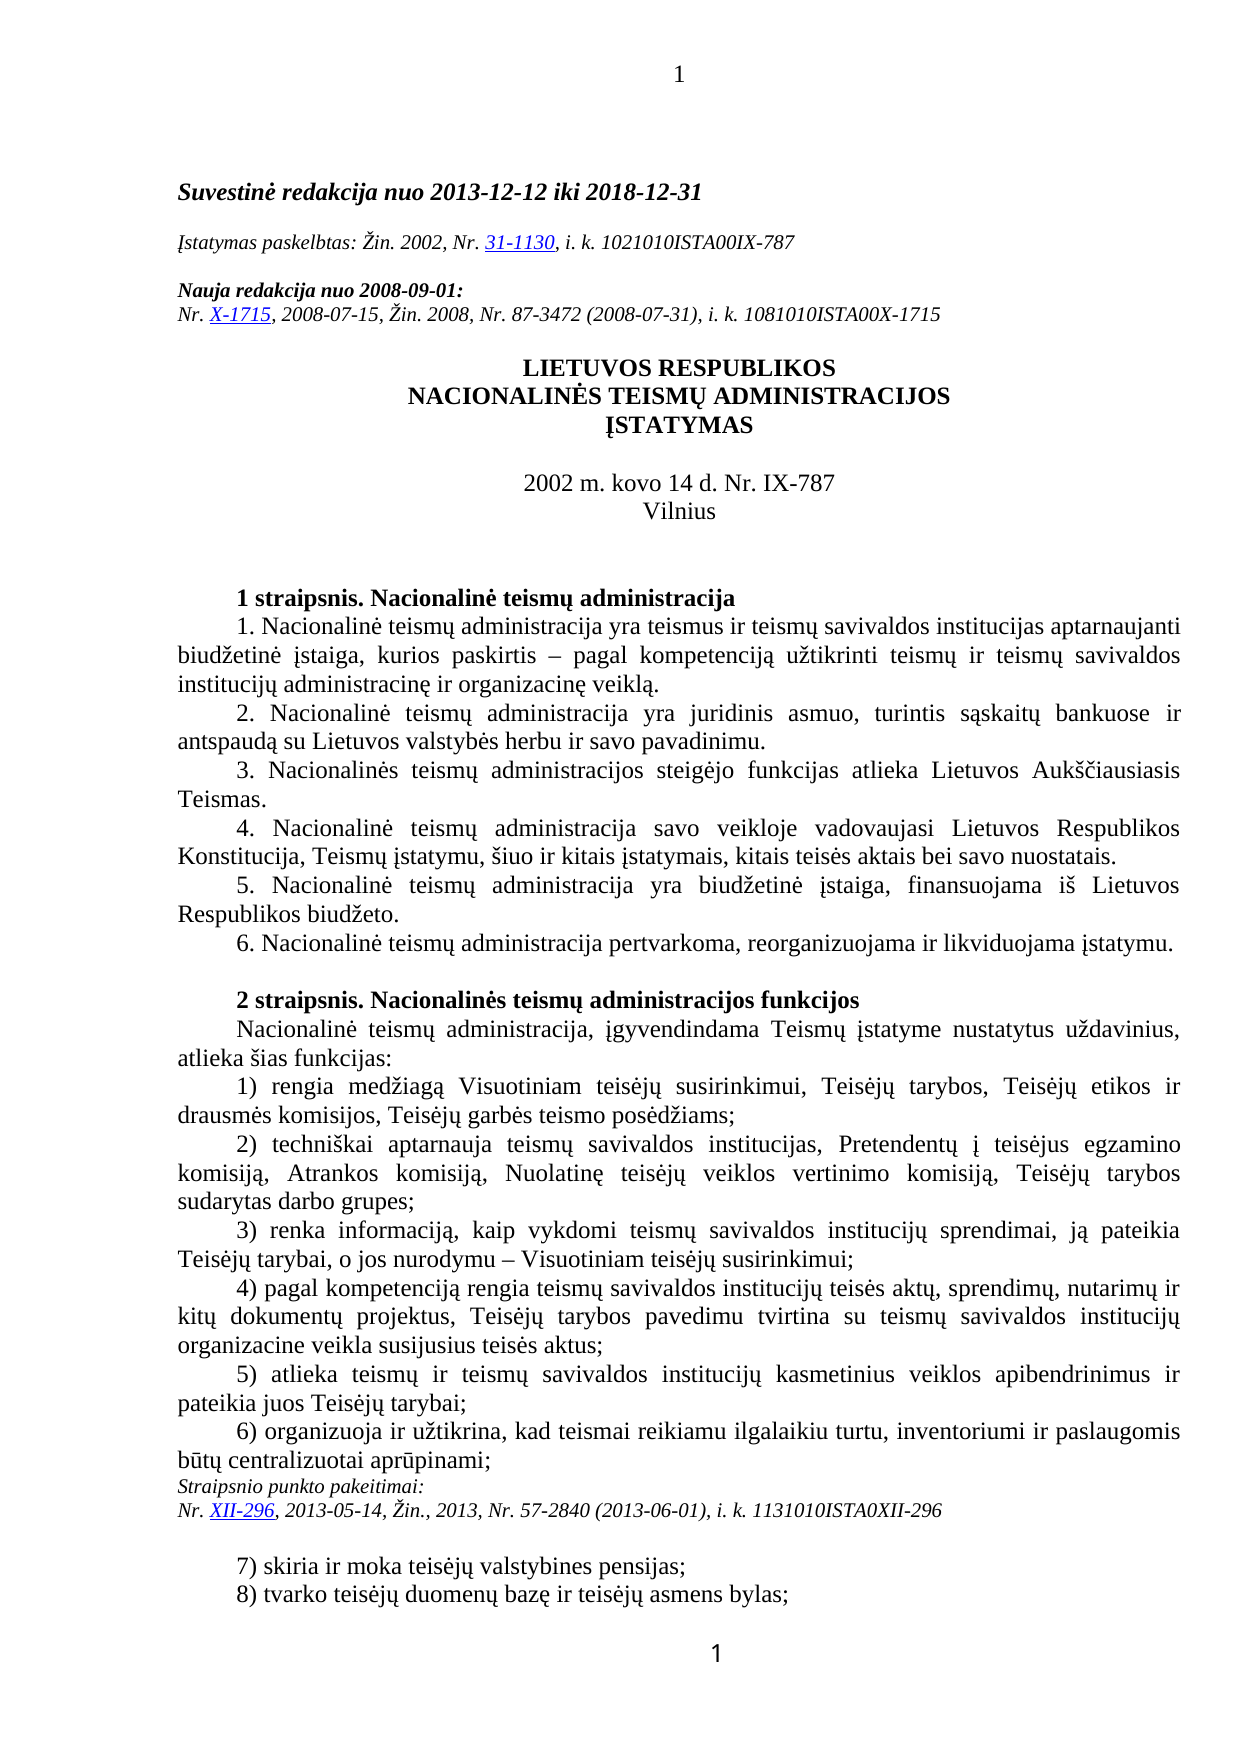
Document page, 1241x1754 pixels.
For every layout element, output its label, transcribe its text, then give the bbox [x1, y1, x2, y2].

text LIETUVOS RESPUBLIKOS NACIONALINĖS TEISMŲ ADMINISTRACIJOS ĮSTATYMAS [177, 353, 1181, 439]
text Nauja redakcija nuo 2008-09-01: [177, 278, 1181, 302]
text 3) renka informaciją, kaip vykdomi teismų savivaldos institucijų sprendimai, ją pateikia Teisėjų tarybai, o jos nurodymu – Visuotiniam teisėjų susirinkimui; [177, 1215, 1181, 1273]
text 1 straipsnis. Nacionalinė teismų administracija [177, 583, 1181, 611]
text 2002 m. kovo 14 d. Nr. IX-787 [177, 468, 1181, 496]
text 2) techniškai aptarnauja teismų savivaldos institucijas, Pretendentų į teisėjus egzamino komisiją, Atrankos komisiją, Nuolatinę teisėjų veiklos vertinimo komisiją, Teisėjų tarybos sudarytas darbo grupes; [177, 1129, 1181, 1215]
text 4. Nacionalinė teismų administracija savo veikloje vadovaujasi Lietuvos Respublikos Konstitucija, Teismų įstatymu, šiuo ir kitais įstatymais, kitais teisės aktais bei savo nuostatais. [177, 813, 1181, 870]
text 1. Nacionalinė teismų administracija yra teismus ir teismų savivaldos institucijas aptarnaujanti biudžetinė įstaiga, kurios paskirtis – pagal kompetenciją užtikrinti teismų ir teismų savivaldos institucijų administracinę ir organizacinę veiklą. [177, 611, 1181, 698]
text 5) atlieka teismų ir teismų savivaldos institucijų kasmetinius veiklos apibendrinimus ir pateikia juos Teisėjų tarybai; [177, 1359, 1181, 1416]
text 3. Nacionalinės teismų administracijos steigėjo funkcijas atlieka Lietuvos Aukščiausiasis Teismas. [177, 755, 1181, 813]
text Nr. X-1715, 2008-07-15, Žin. 2008, Nr. 87-3472 (2008-07-31), i. k. 1081010ISTA00X-1715 [177, 302, 1181, 326]
text Straipsnio punkto pakeitimai: [177, 1474, 1181, 1498]
text Vilnius [177, 496, 1181, 525]
text 2. Nacionalinė teismų administracija yra juridinis asmuo, turintis sąskaitų bankuose ir antspaudą su Lietuvos valstybės herbu ir savo pavadinimu. [177, 698, 1181, 755]
text Nr. XII-296, 2013-05-14, Žin., 2013, Nr. 57-2840 (2013-06-01), i. k. 1131010ISTA0XII-296 [177, 1498, 1181, 1522]
text 2 straipsnis. Nacionalinės teismų administracijos funkcijos [177, 985, 1181, 1014]
text 8) tvarko teisėjų duomenų bazę ir teisėjų asmens bylas; [177, 1579, 1181, 1608]
text 5. Nacionalinė teismų administracija yra biudžetinė įstaiga, finansuojama iš Lietuvos Respublikos biudžeto. [177, 870, 1181, 928]
text 7) skiria ir moka teisėjų valstybines pensijas; [177, 1551, 1181, 1579]
text 6. Nacionalinė teismų administracija pertvarkoma, reorganizuojama ir likviduojama įstatymu. [177, 928, 1181, 956]
text Įstatymas paskelbtas: Žin. 2002, Nr. 31-1130, i. k. 1021010ISTA00IX-787 [177, 230, 1181, 254]
text Nacionalinė teismų administracija, įgyvendindama Teismų įstatyme nustatytus uždavinius, atlieka šias funkcijas: [177, 1014, 1181, 1071]
text Suvestinė redakcija nuo 2013-12-12 iki 2018-12-31 [177, 177, 1181, 206]
text 6) organizuoja ir užtikrina, kad teismai reikiamu ilgalaikiu turtu, inventoriumi ir paslaugomis būtų centralizuotai aprūpinami; [177, 1416, 1181, 1474]
text 4) pagal kompetenciją rengia teismų savivaldos institucijų teisės aktų, sprendimų, nutarimų ir kitų dokumentų projektus, Teisėjų tarybos pavedimu tvirtina su teismų savivaldos institucijų organizacine veikla susijusius teisės aktus; [177, 1273, 1181, 1359]
text 1) rengia medžiagą Visuotiniam teisėjų susirinkimui, Teisėjų tarybos, Teisėjų etikos ir drausmės komisijos, Teisėjų garbės teismo posėdžiams; [177, 1071, 1181, 1129]
